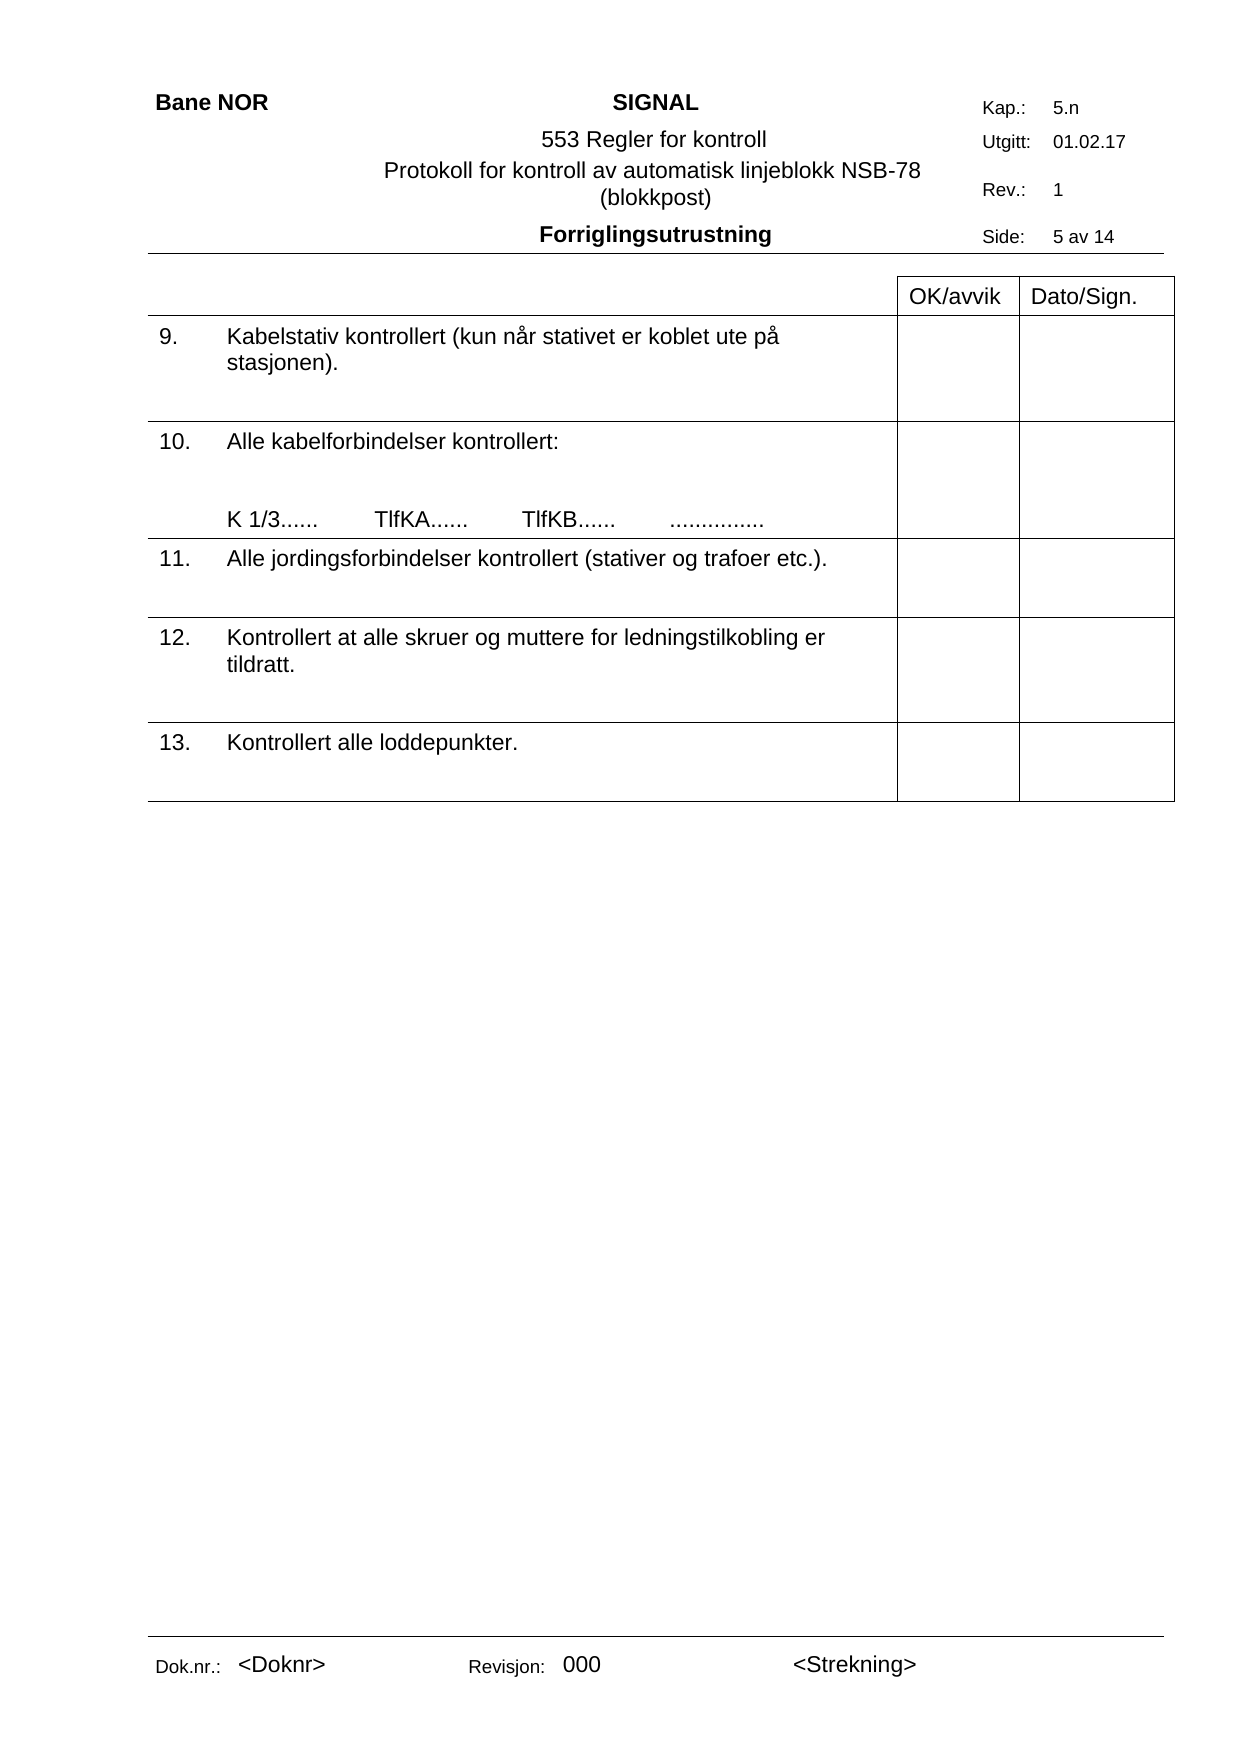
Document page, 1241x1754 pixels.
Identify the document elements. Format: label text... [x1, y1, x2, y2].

table_cell [1020, 422, 1174, 538]
table_cell 11. [148, 539, 215, 617]
table_header OK/avvik [898, 277, 1019, 315]
table_cell [898, 618, 1019, 722]
table_header Dato/Sign. [1020, 277, 1174, 315]
table_cell [1020, 316, 1174, 421]
table_cell [1020, 723, 1174, 801]
table_cell Kontrollert at alle skruer og muttere for ledningstilkobling er tildratt. [215, 618, 897, 722]
table_header [148, 276, 215, 315]
table_cell [1020, 539, 1174, 617]
table_cell Kontrollert alle loddepunkter. [215, 723, 897, 801]
table_header [215, 276, 897, 315]
table_cell Alle jordingsforbindelser kontrollert (stativer og trafoer etc.). [215, 539, 897, 617]
table_cell [898, 539, 1019, 617]
table_cell [1020, 618, 1174, 722]
table_cell [898, 316, 1019, 421]
table_cell Alle kabelforbindelser kontrollert: K 1/3...... TlfKA...... TlfKB...... ............... [215, 422, 897, 538]
table_cell 10. [148, 422, 215, 538]
table_cell [898, 422, 1019, 538]
table_cell 12. [148, 618, 215, 722]
table_cell 9. [148, 316, 215, 421]
table_cell [898, 723, 1019, 801]
table_cell Kabelstativ kontrollert (kun når stativet er koblet ute på stasjonen). [215, 316, 897, 421]
table_cell 13. [148, 723, 215, 801]
